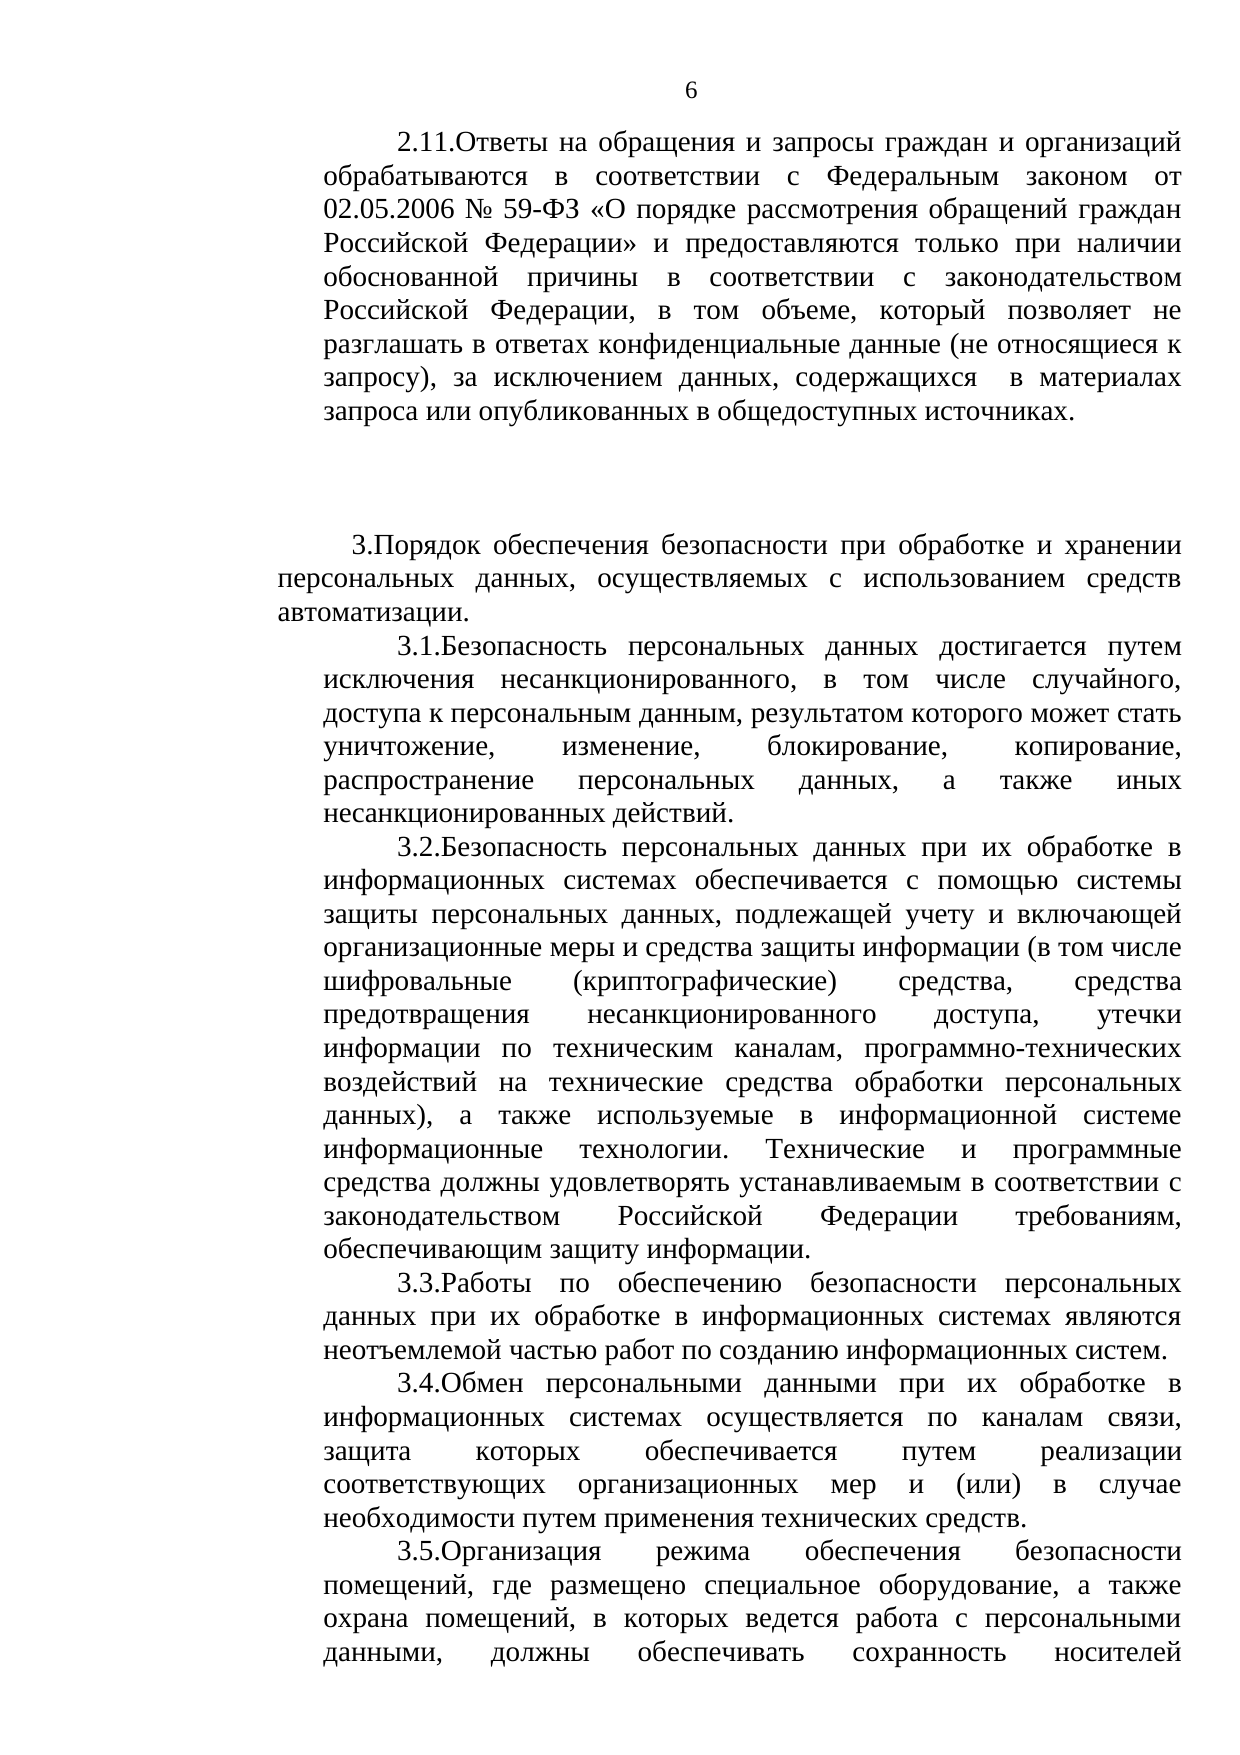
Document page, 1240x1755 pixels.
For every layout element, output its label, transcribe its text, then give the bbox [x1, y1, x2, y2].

list Безопасность персональных данных при их обработке в информационных системах обеспечивается с помощью системы защиты персональных данных, подлежащей учету и включающей организационные меры и средства защиты информации (в том числе шифровальные (криптографические) средства, средства предотвращения несанкционированного доступа, утечки информации по техническим каналам, программно-технических воздействий на технические средства обработки персональных данных), а также используемые в информационной системе информационные технологии. Технические и программные средства должны удовлетворять устанавливаемым в соответствии с законодательством Российской Федерации требованиям, обеспечивающим защиту информации. [207, 829, 1182, 1265]
list Организация режима обеспечения безопасности помещений, где размещено специальное оборудование, а также охрана помещений, в которых ведется работа с персональными данными, должны обеспечивать сохранность носителей [207, 1533, 1182, 1667]
list Обмен персональными данными при их обработке в информационных системах осуществляется по каналам связи, защита которых обеспечивается путем реализации соответствующих организационных мер и (или) в случае необходимости путем применения технических средств. [207, 1366, 1182, 1533]
list Ответы на обращения и запросы граждан и организаций обрабатываются в соответствии с Федеральным законом от 02.05.2006 № 59-ФЗ «О порядке рассмотрения обращений граждан Российской Федерации» и предоставляются только при наличии обоснованной причины в соответствии с законодательством Российской Федерации, в том объеме, который позволяет не разглашать в ответах конфиденциальные данные (не относящиеся к запросу), за исключением данных, содержащихся в материалах запроса или опубликованных в общедоступных источниках. [207, 124, 1182, 426]
list Работы по обеспечению безопасности персональных данных при их обработке в информационных системах являются неотъемлемой частью работ по созданию информационных систем. [207, 1265, 1182, 1366]
list Безопасность персональных данных достигается путем исключения несанкционированного, в том числе случайного, доступа к персональным данным, результатом которого может стать уничтожение, изменение, блокирование, копирование, распространение персональных данных, а также иных несанкционированных действий. [207, 628, 1182, 829]
list Порядок обеспечения безопасности при обработке и хранении персональных данных, осуществляемых с использованием средств автоматизации. [207, 527, 1182, 628]
